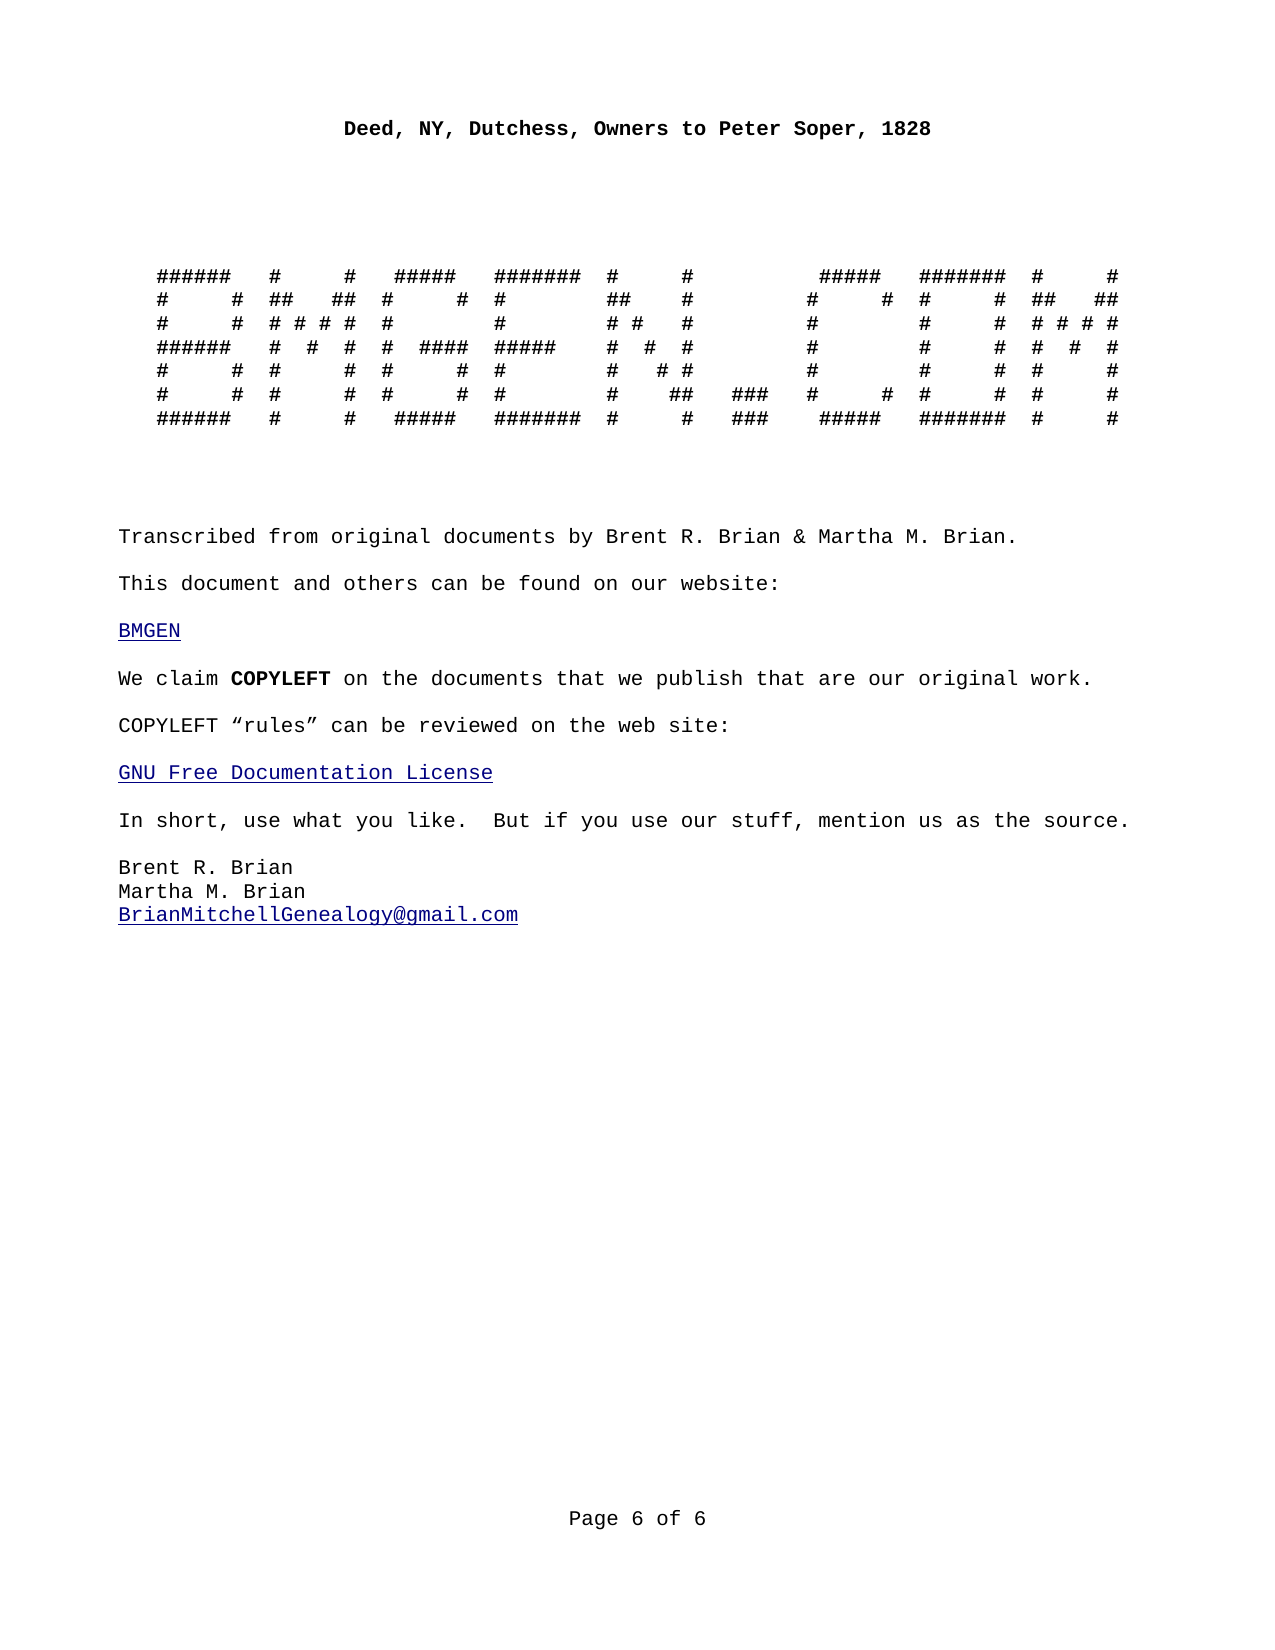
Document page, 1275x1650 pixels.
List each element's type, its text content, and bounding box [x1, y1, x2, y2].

text BrianMitchellGenealogy@gmail.com [118, 904, 1157, 928]
text This document and others can be found on our website: [118, 573, 1157, 597]
text ###### # # # # #### ##### # # # # # # # # # [118, 337, 1157, 360]
text Brent R. Brian [118, 857, 1157, 881]
text We claim COPYLEFT on the documents that we publish that are our original work. [118, 668, 1157, 691]
text Martha M. Brian [118, 881, 1157, 904]
text # # # # # # # # # # # # # # # # # # [118, 313, 1157, 337]
text COPYLEFT “rules” can be reviewed on the web site: [118, 715, 1157, 739]
text ###### # # ##### ####### # # ##### ####### # # [118, 266, 1157, 289]
text In short, use what you like. But if you use our stuff, mention us as the source. [118, 810, 1157, 833]
text BMGEN [118, 621, 1157, 644]
text # # # # # # # # ## ### # # # # # # [118, 384, 1157, 408]
text GNU Free Documentation License [118, 762, 1157, 786]
text # # ## ## # # # ## # # # # # ## ## [118, 289, 1157, 313]
text # # # # # # # # # # # # # # # [118, 360, 1157, 384]
text Transcribed from original documents by Brent R. Brian & Martha M. Brian. [118, 526, 1157, 549]
text ###### # # ##### ####### # # ### ##### ####### # # [118, 408, 1157, 431]
